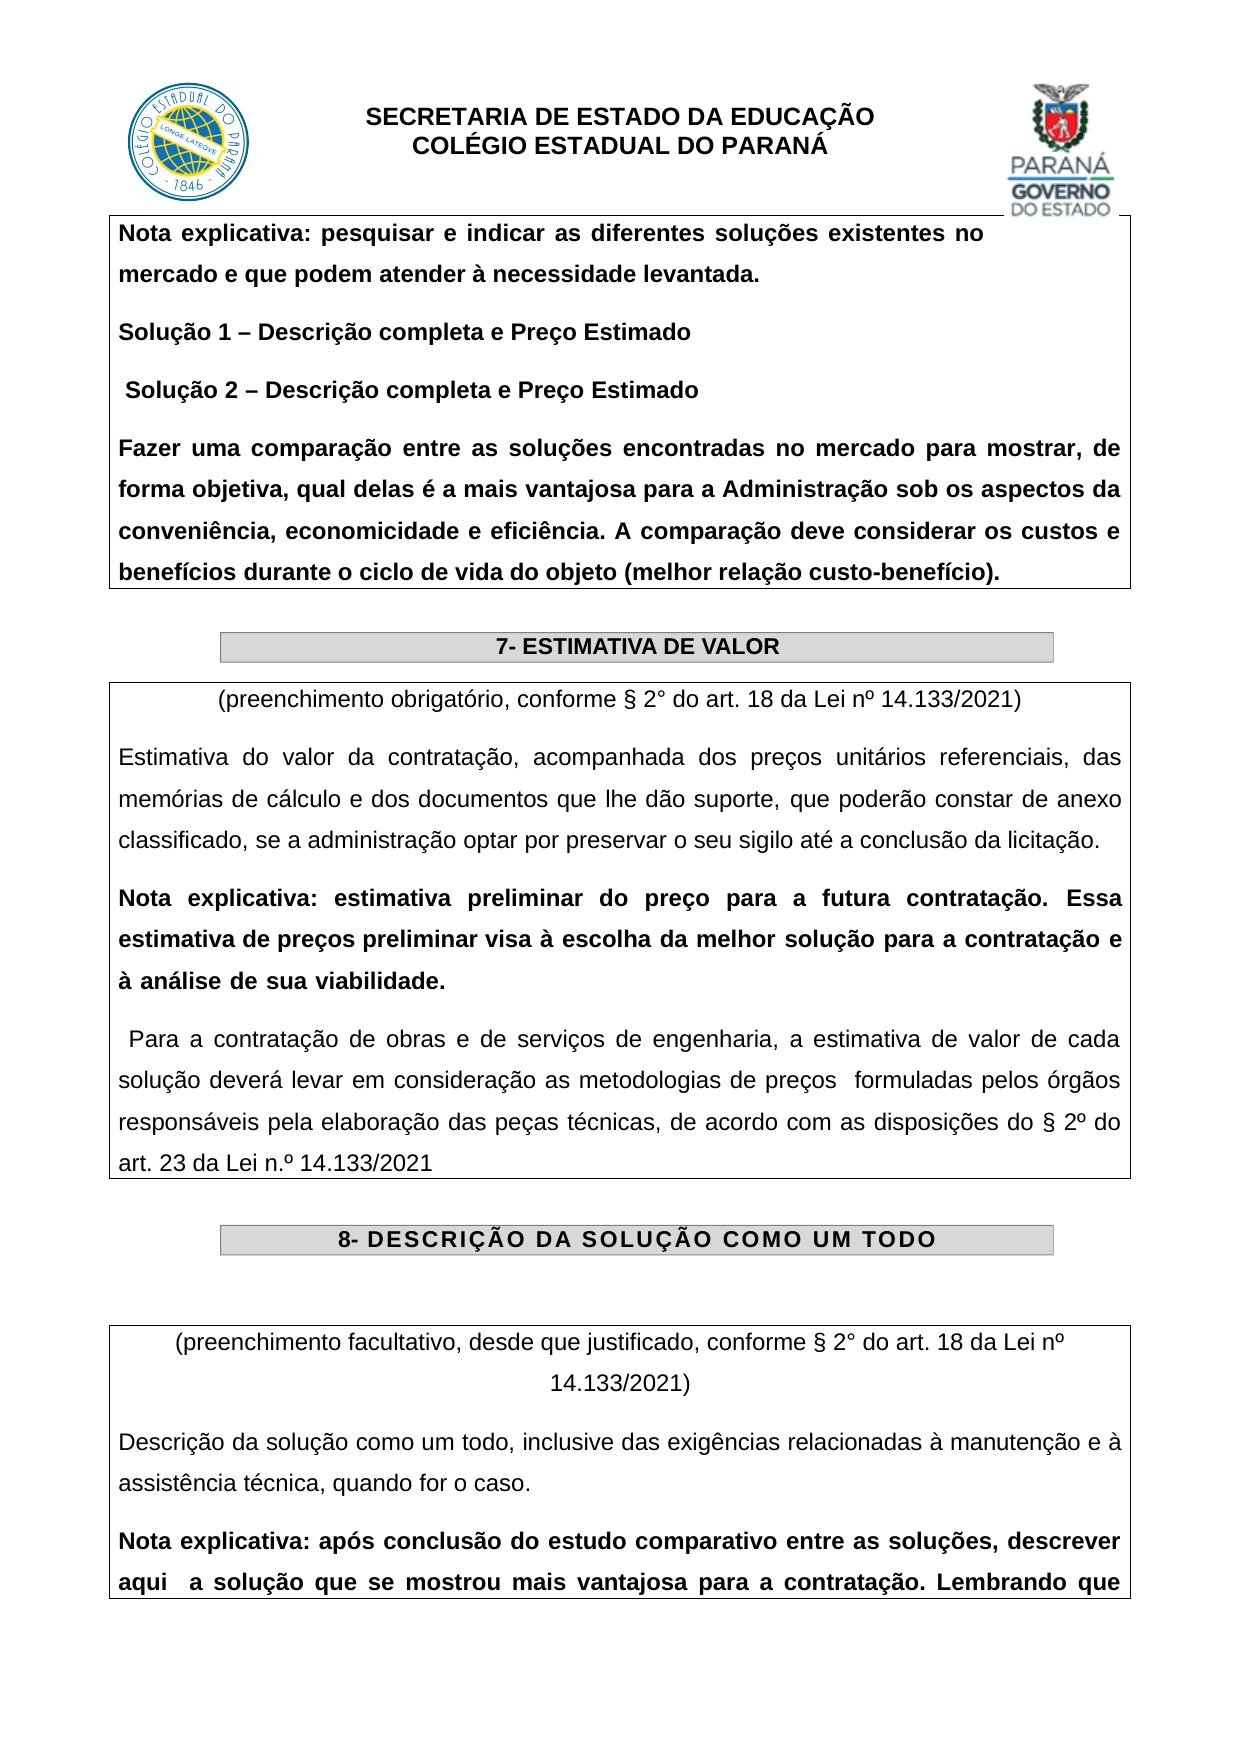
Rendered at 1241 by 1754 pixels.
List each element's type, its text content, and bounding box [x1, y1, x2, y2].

subtitle Nota explicativa: pesquisar e indicar as diferentes soluções existentes no mercado e que podem atender à necessidade levantada. [110, 216, 1130, 287]
picture [118, 75, 258, 207]
subtitle Nota explicativa: estimativa preliminar do preço para a futura contratação. Essa estimativa de preços preliminar visa à escolha da melhor solução para a contratação e à análise de sua viabilidade. [110, 881, 1130, 994]
subtitle Solução 2 – Descrição completa e Preço Estimado [110, 373, 1130, 403]
subtitle Estimativa do valor da contratação, acompanhada dos preços unitários referenciais, das memórias de cálculo e dos documentos que lhe dão suporte, que poderão constar de anexo classificado, se a administração optar por preservar o seu sigilo até a conclusão da licitação. [110, 740, 1130, 853]
subtitle (preenchimento facultativo, desde que justificado, conforme § 2° do art. 18 da Lei nº 14.133/2021) [110, 1326, 1130, 1397]
subtitle Solução 1 – Descrição completa e Preço Estimado [110, 315, 1130, 346]
subtitle Descrição da solução como um todo, inclusive das exigências relacionadas à manutenção e à assistência técnica, quando for o caso. [110, 1424, 1130, 1496]
subtitle Nota explicativa: após conclusão do estudo comparativo entre as soluções, descrever aqui a solução que se mostrou mais vantajosa para a contratação. Lembrando que [110, 1524, 1130, 1598]
subtitle (preenchimento obrigatório, conforme § 2° do art. 18 da Lei nº 14.133/2021) [110, 683, 1130, 713]
picture [1025, 75, 1123, 226]
subtitle Para a contratação de obras e de serviços de engenharia, a estimativa de valor de cada solução deverá levar em consideração as metodologias de preços formuladas pelos órgãos responsáveis pela elaboração das peças técnicas, de acordo com as disposições do § 2º do art. 23 da Lei n.º 14.133/2021 [110, 1022, 1130, 1178]
subtitle Fazer uma comparação entre as soluções encontradas no mercado para mostrar, de forma objetiva, qual delas é a mais vantajosa para a Administração sob os aspectos da conveniência, economicidade e eficiência. A comparação deve considerar os custos e benefícios durante o ciclo de vida do objeto (melhor relação custo-benefício). [110, 431, 1130, 588]
